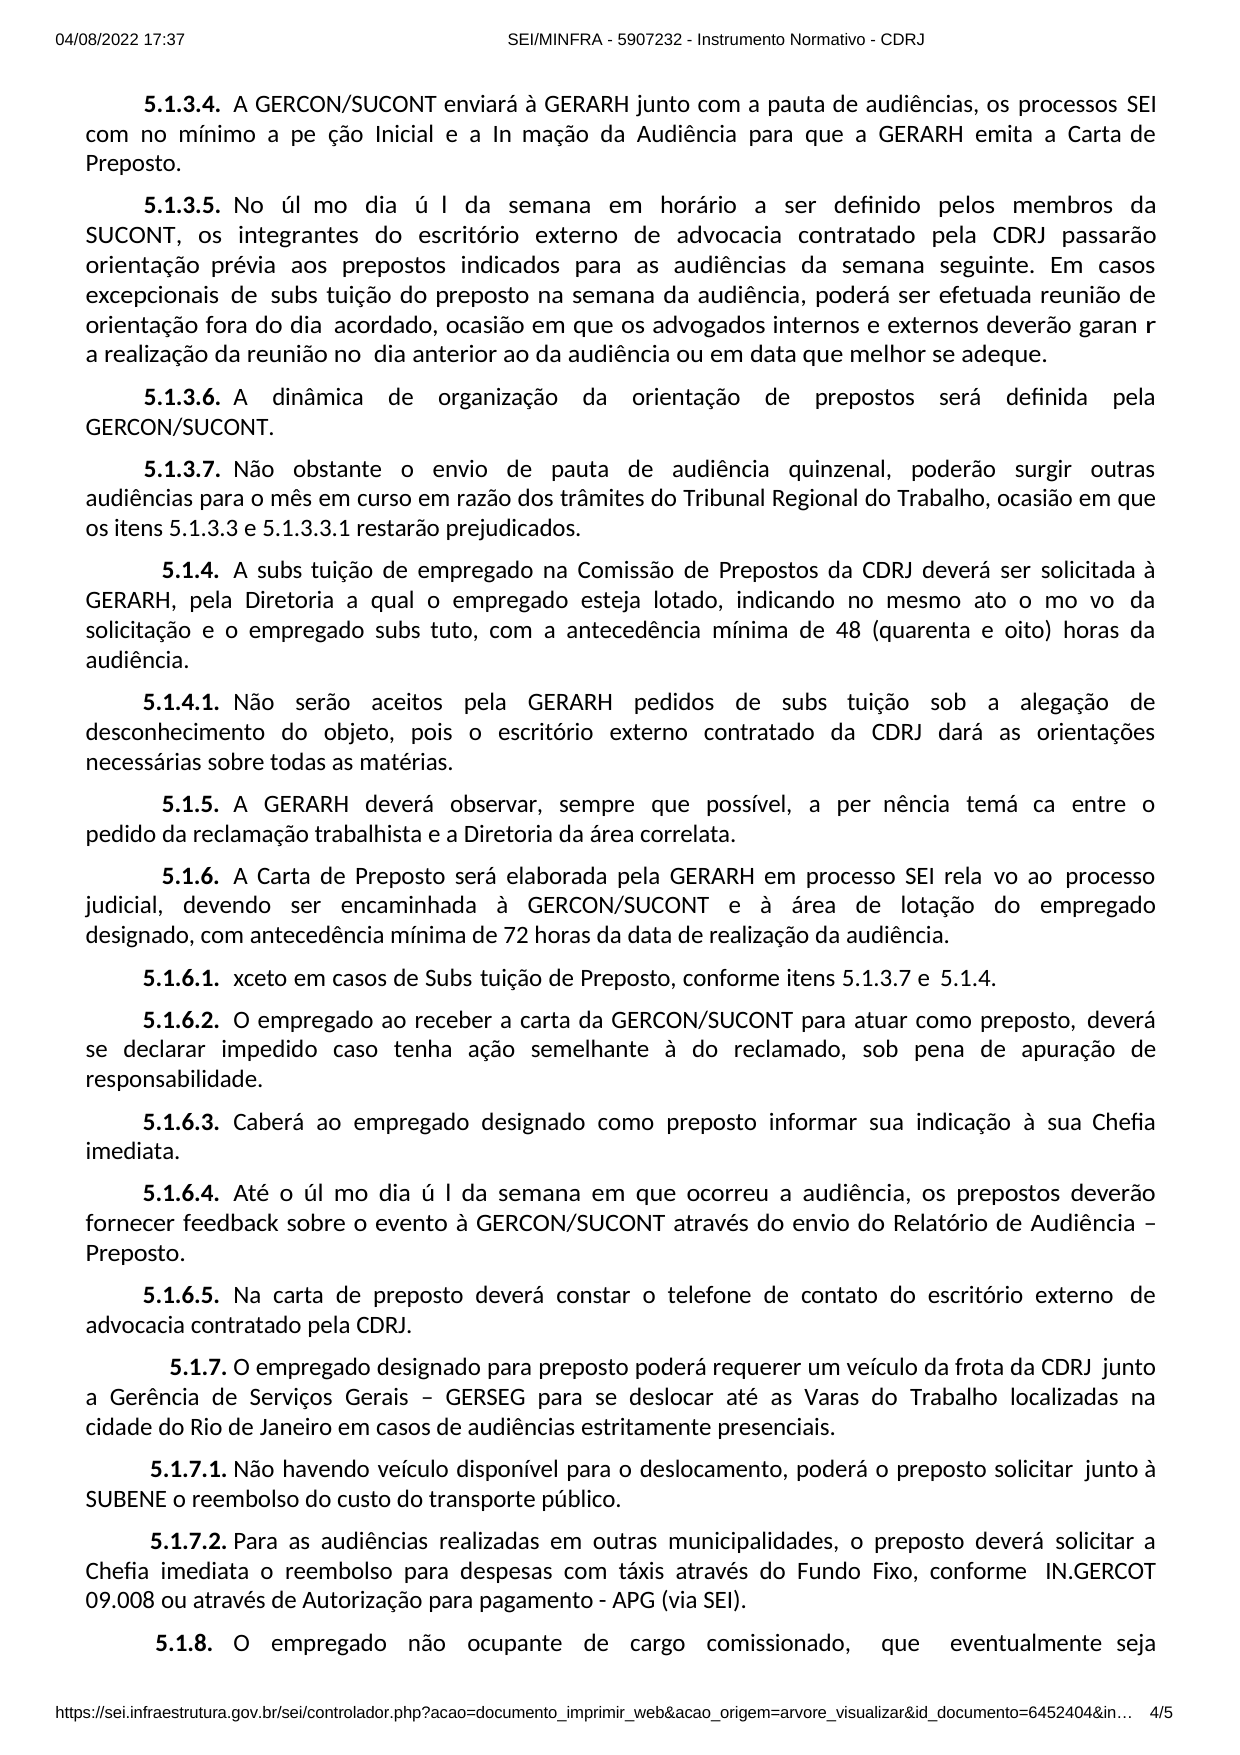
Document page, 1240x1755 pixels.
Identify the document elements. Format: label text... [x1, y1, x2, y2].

list A dinâmica de organização da orientação de prepostos será deﬁnida pela GERCON/SUCONT. [44, 381, 1156, 441]
list A GERARH deverá observar, sempre que possível, a per nência temá ca entre o pedido da reclamação trabalhista e a Diretoria da área correlata. [44, 788, 1155, 848]
list Caberá ao empregado designado como preposto informar sua indicação à sua Cheﬁa imediata. [44, 1106, 1157, 1166]
list O empregado designado para preposto poderá requerer um veículo da frota da CDRJ junto a Gerência de Serviços Gerais – GERSEG para se deslocar até as Varas do Trabalho localizadas na cidade do Rio de Janeiro em casos de audiências estritamente presenciais. [44, 1352, 1156, 1441]
list Não havendo veículo disponível para o deslocamento, poderá o preposto solicitar junto à SUBENE o reembolso do custo do transporte público. [44, 1454, 1156, 1513]
list O empregado não ocupante de cargo comissionado, que eventualmente seja [44, 1627, 1156, 1657]
list Até o úl mo dia ú l da semana em que ocorreu a audiência, os prepostos deverão fornecer feedback sobre o evento à GERCON/SUCONT através do envio do Relatório de Audiência – Preposto. [44, 1178, 1157, 1267]
list Para as audiências realizadas em outras municipalidades, o preposto deverá solicitar a Cheﬁa imediata o reembolso para despesas com táxis através do Fundo Fixo, conforme IN.GERCOT 09.008 ou através de Autorização para pagamento - APG (via SEI). [44, 1526, 1156, 1615]
list O empregado ao receber a carta da GERCON/SUCONT para atuar como preposto, deverá se declarar impedido caso tenha ação semelhante à do reclamado, sob pena de apuração de responsabilidade. [44, 1004, 1156, 1094]
list A Carta de Preposto será elaborada pela GERARH em processo SEI rela vo ao processo judicial, devendo ser encaminhada à GERCON/SUCONT e à área de lotação do empregado designado, com antecedência mínima de 72 horas da data de realização da audiência. [44, 860, 1156, 950]
list No úl mo dia ú l da semana em horário a ser deﬁnido pelos membros da SUCONT, os integrantes do escritório externo de advocacia contratado pela CDRJ passarão orientação prévia aos prepostos indicados para as audiências da semana seguinte. Em casos excepcionais de subs tuição do preposto na semana da audiência, poderá ser efetuada reunião de orientação fora do dia acordado, ocasião em que os advogados internos e externos deverão garan r a realização da reunião no dia anterior ao da audiência ou em data que melhor se adeque. [44, 190, 1156, 369]
list Não serão aceitos pela GERARH pedidos de subs tuição sob a alegação de desconhecimento do objeto, pois o escritório externo contratado da CDRJ dará as orientações necessárias sobre todas as matérias. [44, 687, 1156, 776]
list xceto em casos de Subs tuição de Preposto, conforme itens 5.1.3.7 e 5.1.4. [44, 962, 1196, 993]
list A subs tuição de empregado na Comissão de Prepostos da CDRJ deverá ser solicitada à GERARH, pela Diretoria a qual o empregado esteja lotado, indicando no mesmo ato o mo vo da solicitação e o empregado subs tuto, com a antecedência mínima de 48 (quarenta e oito) horas da audiência. [44, 555, 1156, 674]
list Não obstante o envio de pauta de audiência quinzenal, poderão surgir outras audiências para o mês em curso em razão dos trâmites do Tribunal Regional do Trabalho, ocasião em que os itens 5.1.3.3 e 5.1.3.3.1 restarão prejudicados. [44, 453, 1156, 543]
list A GERCON/SUCONT enviará à GERARH junto com a pauta de audiências, os processos SEI com no mínimo a pe ção Inicial e a In mação da Audiência para que a GERARH emita a Carta de Preposto. [44, 88, 1157, 178]
list Na carta de preposto deverá constar o telefone de contato do escritório externo de advocacia contratado pela CDRJ. [44, 1280, 1156, 1339]
